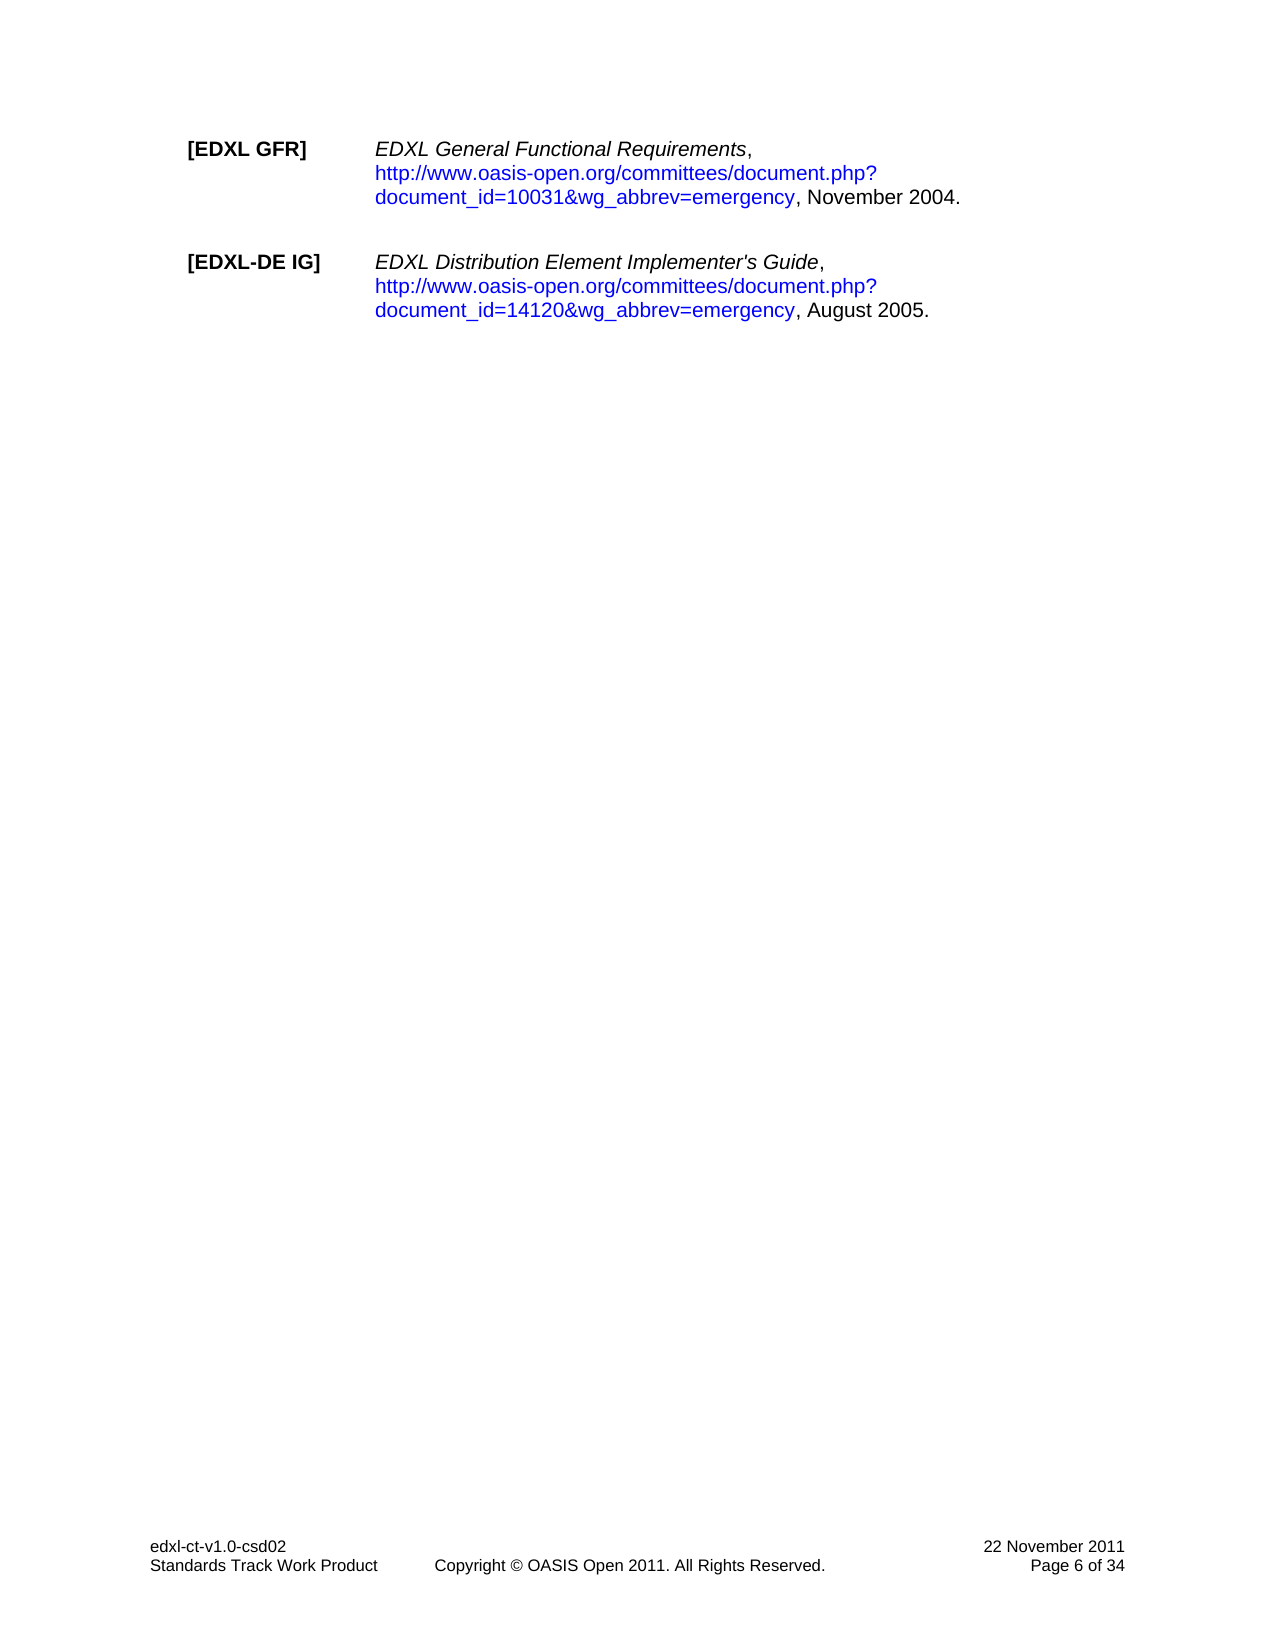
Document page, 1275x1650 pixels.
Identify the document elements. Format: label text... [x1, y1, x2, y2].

text [EDXL GFR] EDXL General Functional Requirements, http://www.oasis-open.org/committees/document.php?document_id=10031&wg_abbrev=emergency, November 2004. [187, 137, 1125, 209]
text [EDXL-DE IG] EDXL Distribution Element Implementer's Guide, http://www.oasis-open.org/committees/document.php?document_id=14120&wg_abbrev=emergency, August 2005. [187, 250, 1125, 322]
